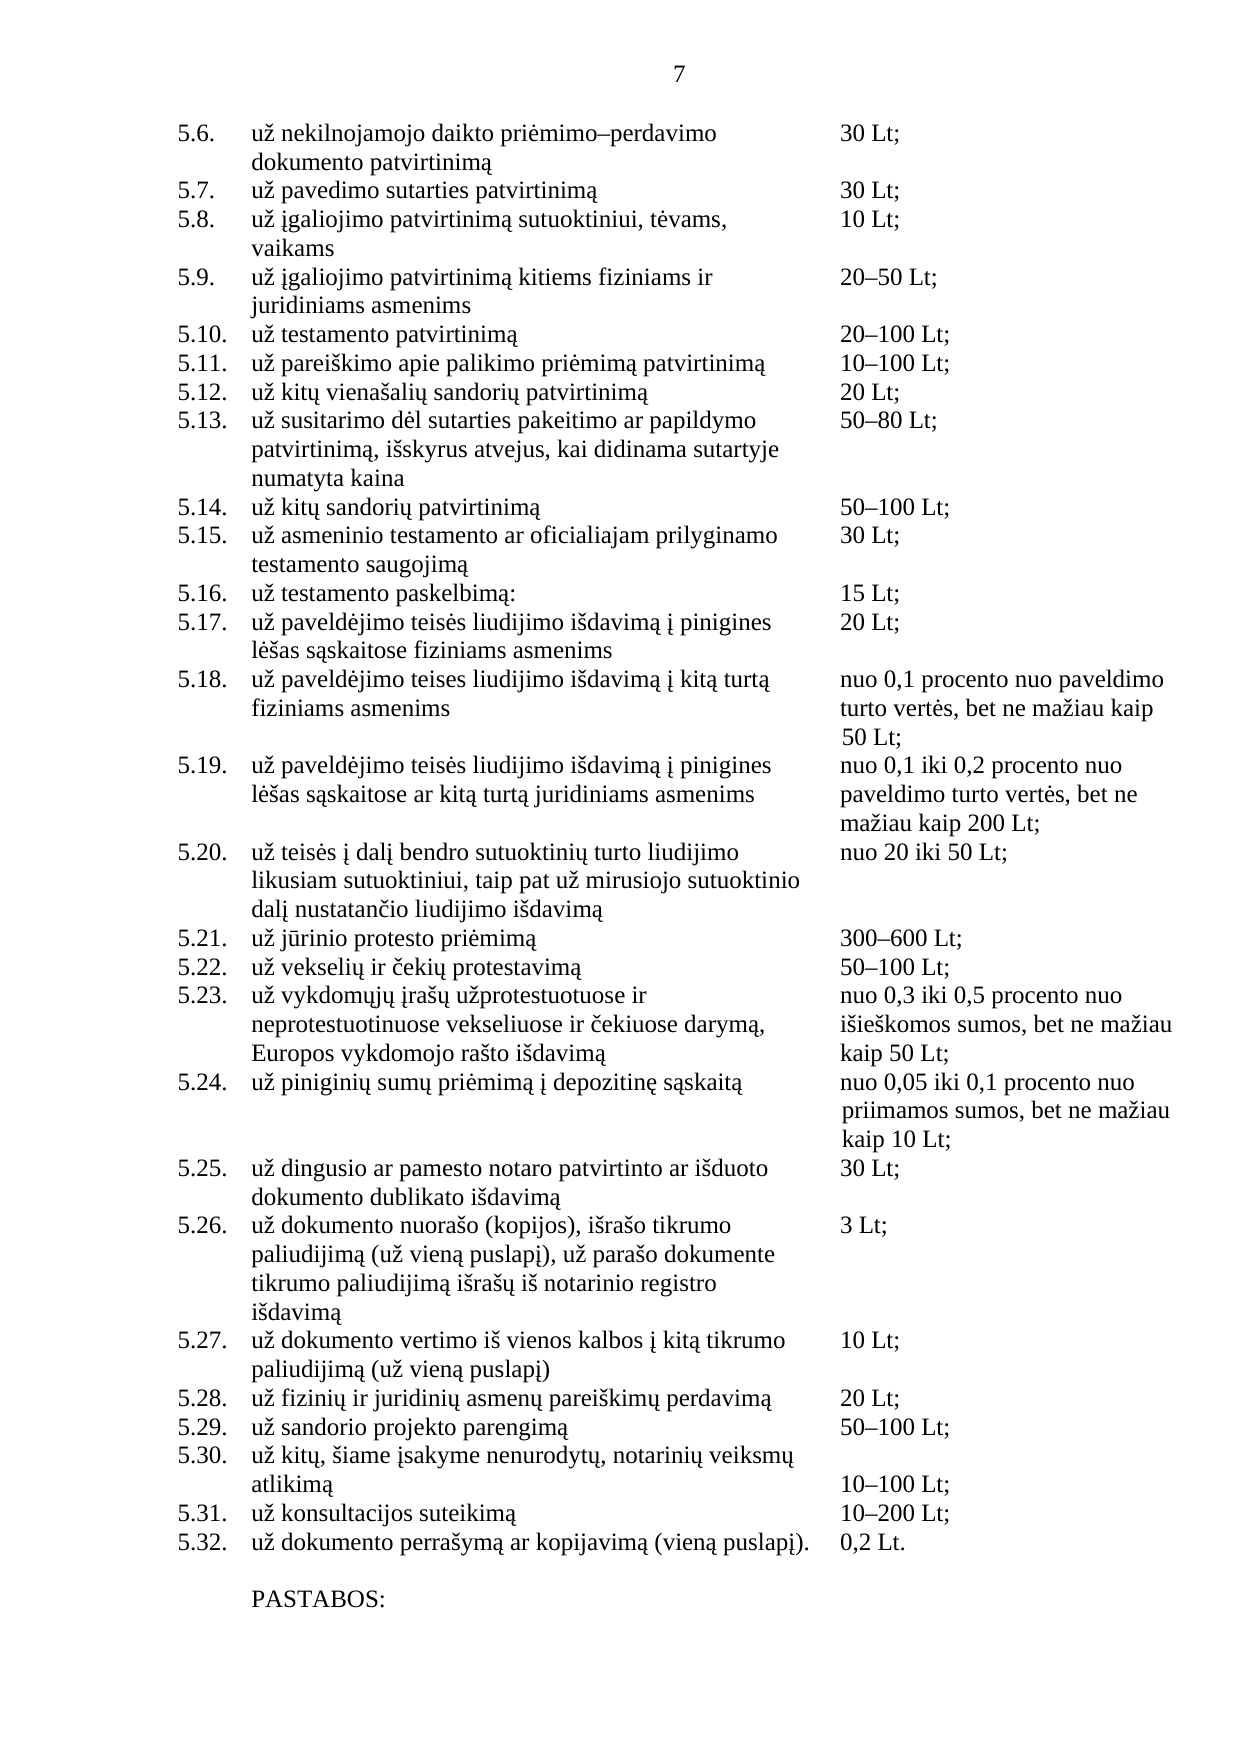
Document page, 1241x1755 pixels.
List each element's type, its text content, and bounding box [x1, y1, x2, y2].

text testamento saugojimą [177, 549, 1181, 578]
text paliudijimą (už vieną puslapį), už parašo dokumente [177, 1239, 1181, 1268]
text patvirtinimą, išskyrus atvejus, kai didinama sutartyje [177, 434, 1181, 463]
text 5.13. už susitarimo dėl sutarties pakeitimo ar papildymo 50–80 Lt; [177, 406, 1181, 434]
text fiziniams asmenims turto vertės, bet ne mažiau kaip [177, 693, 1181, 722]
text išdavimą [177, 1297, 1181, 1326]
text lėšas sąskaitose fiziniams asmenims [177, 636, 1181, 664]
text 5.27. už dokumento vertimo iš vienos kalbos į kitą tikrumo 10 Lt; [177, 1326, 1181, 1354]
text 50 Lt; [177, 722, 1181, 751]
text 5.8. už įgaliojimo patvirtinimą sutuoktiniui, tėvams, 10 Lt; [177, 204, 1181, 233]
text 5.12. už kitų vienašalių sandorių patvirtinimą 20 Lt; [177, 377, 1181, 406]
text 5.7. už pavedimo sutarties patvirtinimą 30 Lt; [177, 176, 1181, 204]
text vaikams [177, 233, 1181, 262]
text 5.17. už paveldėjimo teisės liudijimo išdavimą į pinigines 20 Lt; [177, 607, 1181, 636]
text 5.6. už nekilnojamojo daikto priėmimo–perdavimo 30 Lt; [177, 118, 1181, 147]
text 5.29. už sandorio projekto parengimą 50–100 Lt; [177, 1412, 1181, 1441]
text 5.11. už pareiškimo apie palikimo priėmimą patvirtinimą 10–100 Lt; [177, 348, 1181, 377]
text priimamos sumos, bet ne mažiau [177, 1096, 1181, 1124]
text mažiau kaip 200 Lt; [251, 808, 1181, 837]
text likusiam sutuoktiniui, taip pat už mirusiojo sutuoktinio [177, 866, 1181, 894]
text juridiniams asmenims [177, 291, 1181, 319]
text atlikimą 10–100 Lt; [177, 1469, 1181, 1498]
text 5.28. už fizinių ir juridinių asmenų pareiškimų perdavimą 20 Lt; [177, 1383, 1181, 1412]
text 5.25. už dingusio ar pamesto notaro patvirtinto ar išduoto 30 Lt; [177, 1153, 1181, 1182]
text kaip 10 Lt; [177, 1124, 1181, 1153]
text 5.15. už asmeninio testamento ar oficialiajam prilyginamo 30 Lt; [177, 521, 1181, 549]
text 5.32. už dokumento perrašymą ar kopijavimą (vieną puslapį). 0,2 Lt. [177, 1527, 1181, 1556]
text 5.31. už konsultacijos suteikimą 10–200 Lt; [177, 1498, 1181, 1527]
text 5.23. už vykdomųjų įrašų užprotestuotuose ir nuo 0,3 iki 0,5 procento nuo [177, 981, 1181, 1009]
text 5.14. už kitų sandorių patvirtinimą 50–100 Lt; [177, 492, 1181, 521]
text 5.18. už paveldėjimo teises liudijimo išdavimą į kitą turtą nuo 0,1 procento nuo paveldimo [177, 664, 1181, 693]
text lėšas sąskaitose ar kitą turtą juridiniams asmenims paveldimo turto vertės, bet ne [251, 779, 1181, 808]
text 5.26. už dokumento nuorašo (kopijos), išrašo tikrumo 3 Lt; [177, 1211, 1181, 1239]
text tikrumo paliudijimą išrašų iš notarinio registro [177, 1268, 1181, 1297]
text 5.24. už piniginių sumų priėmimą į depozitinę sąskaitą nuo 0,05 iki 0,1 procento nuo [177, 1067, 1181, 1096]
text 5.9. už įgaliojimo patvirtinimą kitiems fiziniams ir 20–50 Lt; [177, 262, 1181, 291]
text 5.19. už paveldėjimo teisės liudijimo išdavimą į pinigines nuo 0,1 iki 0,2 procento nuo [177, 751, 1181, 779]
text numatyta kaina [177, 463, 1181, 492]
text neprotestuotinuose vekseliuose ir čekiuose darymą, išieškomos sumos, bet ne mažiau [177, 1009, 1181, 1038]
text 5.22. už vekselių ir čekių protestavimą 50–100 Lt; [177, 952, 1181, 981]
text paliudijimą (už vieną puslapį) [177, 1354, 1181, 1383]
text 5.21. už jūrinio protesto priėmimą 300–600 Lt; [177, 923, 1181, 952]
text 5.16. už testamento paskelbimą: 15 Lt; [177, 578, 1181, 607]
text 5.20. už teisės į dalį bendro sutuoktinių turto liudijimo nuo 20 iki 50 Lt; [177, 837, 1181, 866]
text PASTABOS: [177, 1584, 1181, 1613]
text dalį nustatančio liudijimo išdavimą [177, 894, 1181, 923]
text dokumento dublikato išdavimą [177, 1182, 1181, 1211]
text Europos vykdomojo rašto išdavimą kaip 50 Lt; [177, 1038, 1181, 1067]
text 5.10. už testamento patvirtinimą 20–100 Lt; [177, 319, 1181, 348]
text dokumento patvirtinimą [177, 147, 1181, 176]
text 5.30. už kitų, šiame įsakyme nenurodytų, notarinių veiksmų [177, 1441, 1181, 1469]
